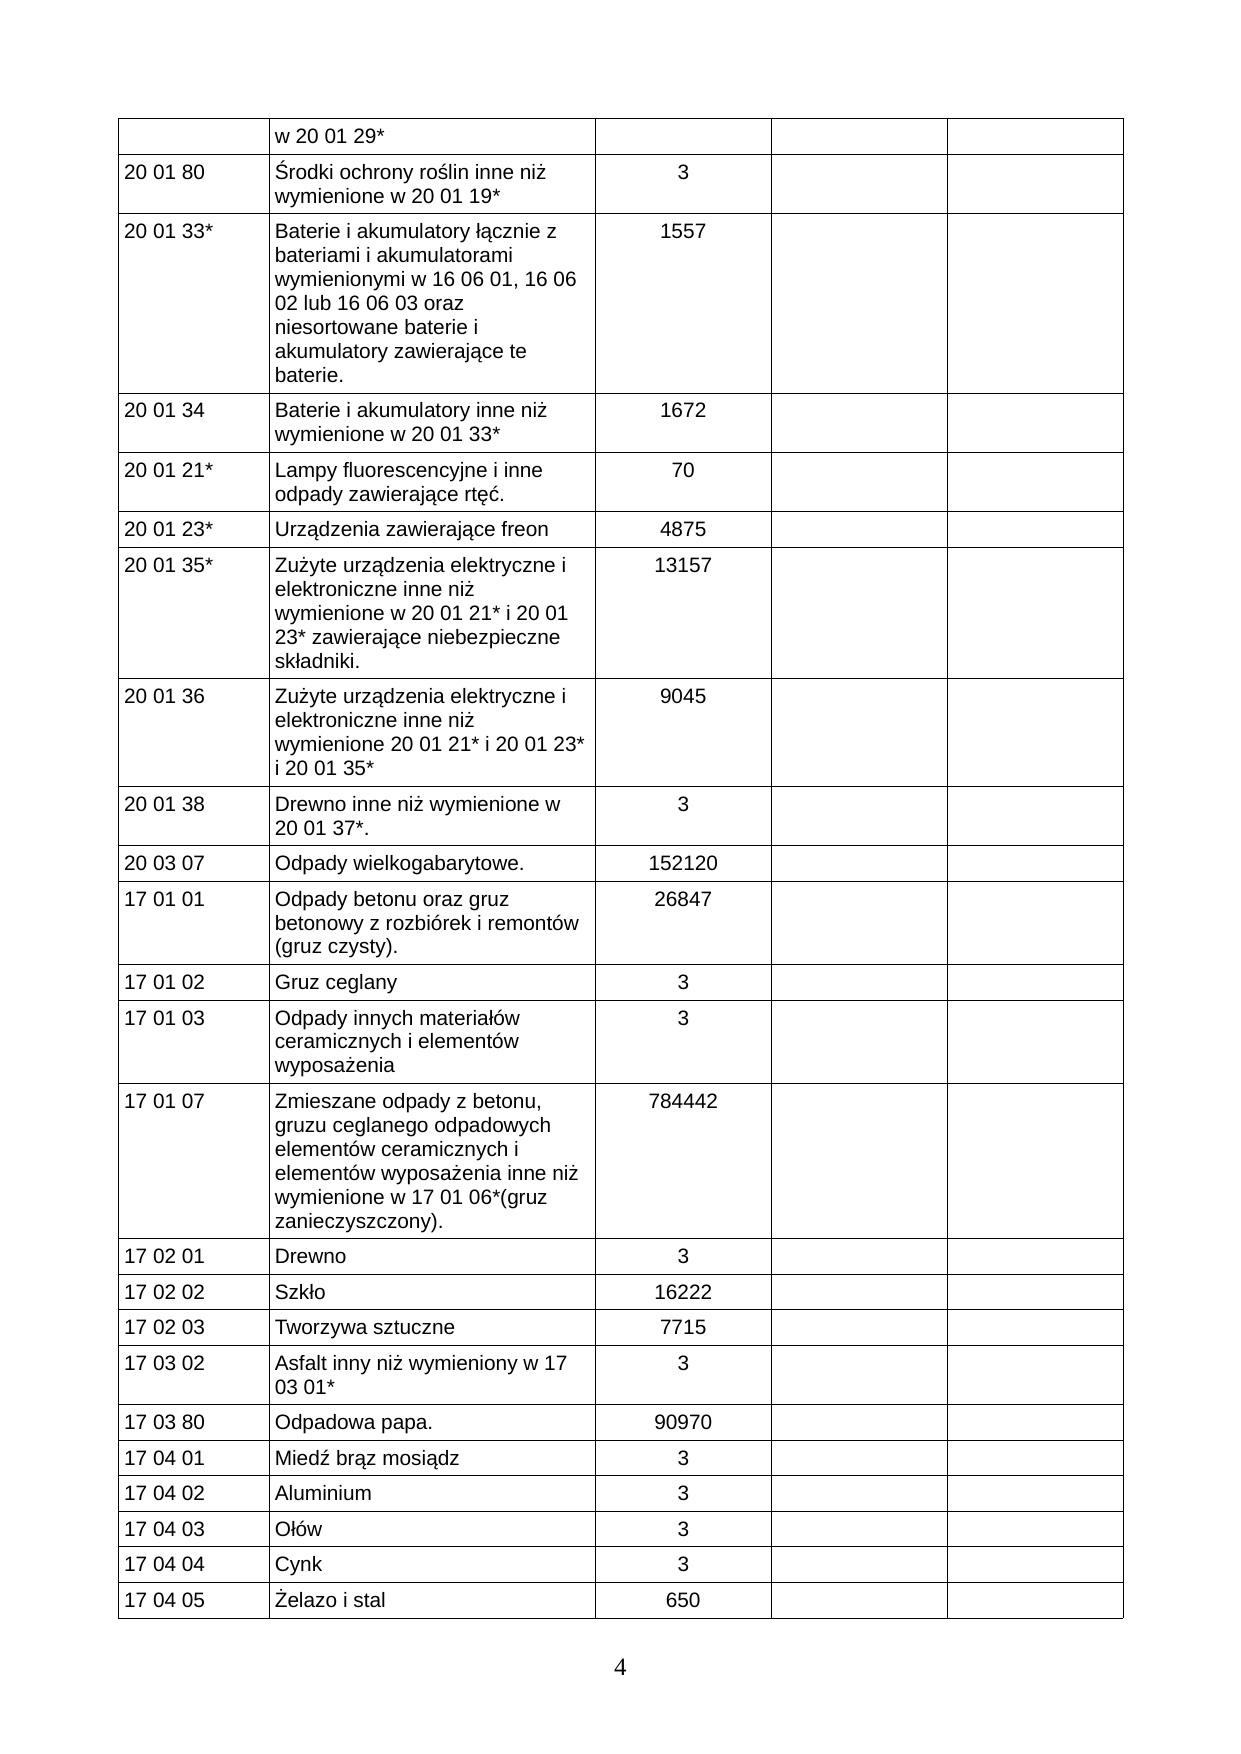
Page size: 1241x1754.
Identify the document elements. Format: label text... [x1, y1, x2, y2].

table_cell 3 [596, 1441, 771, 1475]
table_cell [772, 1441, 947, 1475]
table_cell 784442 [596, 1084, 771, 1238]
table_cell [772, 394, 947, 452]
table_cell 20 03 07 [119, 846, 269, 881]
table_cell [772, 679, 947, 786]
table_cell Ołów [270, 1512, 595, 1546]
table_cell Odpady betonu oraz gruz betonowy z rozbiórek i remontów (gruz czysty). [270, 882, 595, 964]
table_cell [948, 846, 1123, 881]
table_cell [772, 1583, 947, 1617]
table_cell 1672 [596, 394, 771, 452]
table_cell Środki ochrony roślin inne niż wymienione w 20 01 19* [270, 155, 595, 213]
table_cell Urządzenia zawierające freon [270, 512, 595, 547]
table_cell 3 [596, 1239, 771, 1274]
table_cell 7715 [596, 1310, 771, 1345]
table_cell [948, 1084, 1123, 1238]
table_cell 1557 [596, 214, 771, 392]
table_cell 17 01 07 [119, 1084, 269, 1238]
table_cell [772, 1275, 947, 1309]
table_cell [948, 1476, 1123, 1511]
table_cell 3 [596, 1476, 771, 1511]
table_cell [772, 1405, 947, 1440]
table_cell [772, 512, 947, 547]
table_cell 3 [596, 965, 771, 999]
table_cell [772, 453, 947, 511]
table_cell 20 01 80 [119, 155, 269, 213]
table_cell Asfalt inny niż wymieniony w 17 03 01* [270, 1346, 595, 1404]
table_cell 17 03 80 [119, 1405, 269, 1440]
table_cell [948, 453, 1123, 511]
table_cell [772, 1547, 947, 1582]
table_cell 17 04 03 [119, 1512, 269, 1546]
table_cell 17 01 02 [119, 965, 269, 999]
table_cell [772, 1310, 947, 1345]
table_cell [772, 787, 947, 845]
table_cell [119, 119, 269, 154]
table_cell 90970 [596, 1405, 771, 1440]
table_cell Drewno inne niż wymienione w 20 01 37*. [270, 787, 595, 845]
table_cell 20 01 23* [119, 512, 269, 547]
table_cell 17 04 04 [119, 1547, 269, 1582]
table_cell [772, 548, 947, 678]
table_cell Cynk [270, 1547, 595, 1582]
table_cell 3 [596, 1346, 771, 1404]
table_cell [772, 155, 947, 213]
table_cell [772, 1239, 947, 1274]
table_cell [948, 1310, 1123, 1345]
table_cell Baterie i akumulatory inne niż wymienione w 20 01 33* [270, 394, 595, 452]
table_cell [948, 787, 1123, 845]
table_cell Tworzywa sztuczne [270, 1310, 595, 1345]
table_cell [948, 1512, 1123, 1546]
table_cell Aluminium [270, 1476, 595, 1511]
table_cell [948, 1405, 1123, 1440]
table_cell 152120 [596, 846, 771, 881]
table_cell Lampy fluorescencyjne i inne odpady zawierające rtęć. [270, 453, 595, 511]
table_cell Zużyte urządzenia elektryczne i elektroniczne inne niż wymienione 20 01 21* i 20 01 23* i 20 01 35* [270, 679, 595, 786]
table_cell 17 04 01 [119, 1441, 269, 1475]
table_cell [596, 119, 771, 154]
table_cell [948, 1275, 1123, 1309]
table_cell 16222 [596, 1275, 771, 1309]
table_cell [948, 394, 1123, 452]
table_cell [948, 965, 1123, 999]
table_cell 3 [596, 787, 771, 845]
table_cell [772, 965, 947, 999]
table_cell [772, 1476, 947, 1511]
table_cell Zmieszane odpady z betonu, gruzu ceglanego odpadowych elementów ceramicznych i elementów wyposażenia inne niż wymienione w 17 01 06*(gruz zanieczyszczony). [270, 1084, 595, 1238]
table_cell Gruz ceglany [270, 965, 595, 999]
table_cell [948, 512, 1123, 547]
table_cell 17 01 03 [119, 1001, 269, 1083]
table_cell 17 04 05 [119, 1583, 269, 1617]
table_cell 20 01 35* [119, 548, 269, 678]
table_cell 3 [596, 1512, 771, 1546]
table_cell [948, 1441, 1123, 1475]
table_cell [948, 1239, 1123, 1274]
table_cell 20 01 36 [119, 679, 269, 786]
table_cell [948, 214, 1123, 392]
table_cell 17 04 02 [119, 1476, 269, 1511]
table_cell Baterie i akumulatory łącznie z bateriami i akumulatorami wymienionymi w 16 06 01, 16 06 02 lub 16 06 03 oraz niesortowane baterie i akumulatory zawierające te baterie. [270, 214, 595, 392]
table_cell 9045 [596, 679, 771, 786]
table_cell [948, 1346, 1123, 1404]
table_cell [948, 548, 1123, 678]
table_cell Odpady wielkogabarytowe. [270, 846, 595, 881]
table_cell 650 [596, 1583, 771, 1617]
table_cell [772, 882, 947, 964]
table_cell 17 03 02 [119, 1346, 269, 1404]
table_cell [948, 119, 1123, 154]
table_cell 20 01 21* [119, 453, 269, 511]
table_cell [772, 214, 947, 392]
table_cell 4875 [596, 512, 771, 547]
table_cell 20 01 38 [119, 787, 269, 845]
table_cell Odpadowa papa. [270, 1405, 595, 1440]
table_cell [948, 1583, 1123, 1617]
table_cell 20 01 34 [119, 394, 269, 452]
table_cell 17 01 01 [119, 882, 269, 964]
table_cell [948, 1001, 1123, 1083]
table_cell Drewno [270, 1239, 595, 1274]
table_cell [772, 1346, 947, 1404]
table_cell [772, 119, 947, 154]
table_cell [948, 155, 1123, 213]
table_cell 17 02 02 [119, 1275, 269, 1309]
table_cell [772, 1001, 947, 1083]
table_cell Odpady innych materiałów ceramicznych i elementów wyposażenia [270, 1001, 595, 1083]
table_cell Zużyte urządzenia elektryczne i elektroniczne inne niż wymienione w 20 01 21* i 20 01 23* zawierające niebezpieczne składniki. [270, 548, 595, 678]
table_cell [948, 1547, 1123, 1582]
table_cell w 20 01 29* [270, 119, 595, 154]
table_cell Żelazo i stal [270, 1583, 595, 1617]
table_cell [948, 679, 1123, 786]
table_cell Szkło [270, 1275, 595, 1309]
table_cell 3 [596, 1547, 771, 1582]
table_cell [772, 1512, 947, 1546]
table_cell Miedź brąz mosiądz [270, 1441, 595, 1475]
table_cell 26847 [596, 882, 771, 964]
table_cell 3 [596, 155, 771, 213]
table_cell 70 [596, 453, 771, 511]
table_cell [772, 846, 947, 881]
table_cell [772, 1084, 947, 1238]
table_cell 20 01 33* [119, 214, 269, 392]
table_cell 17 02 01 [119, 1239, 269, 1274]
table_cell [948, 882, 1123, 964]
table_cell 3 [596, 1001, 771, 1083]
table_cell 13157 [596, 548, 771, 678]
table_cell 17 02 03 [119, 1310, 269, 1345]
